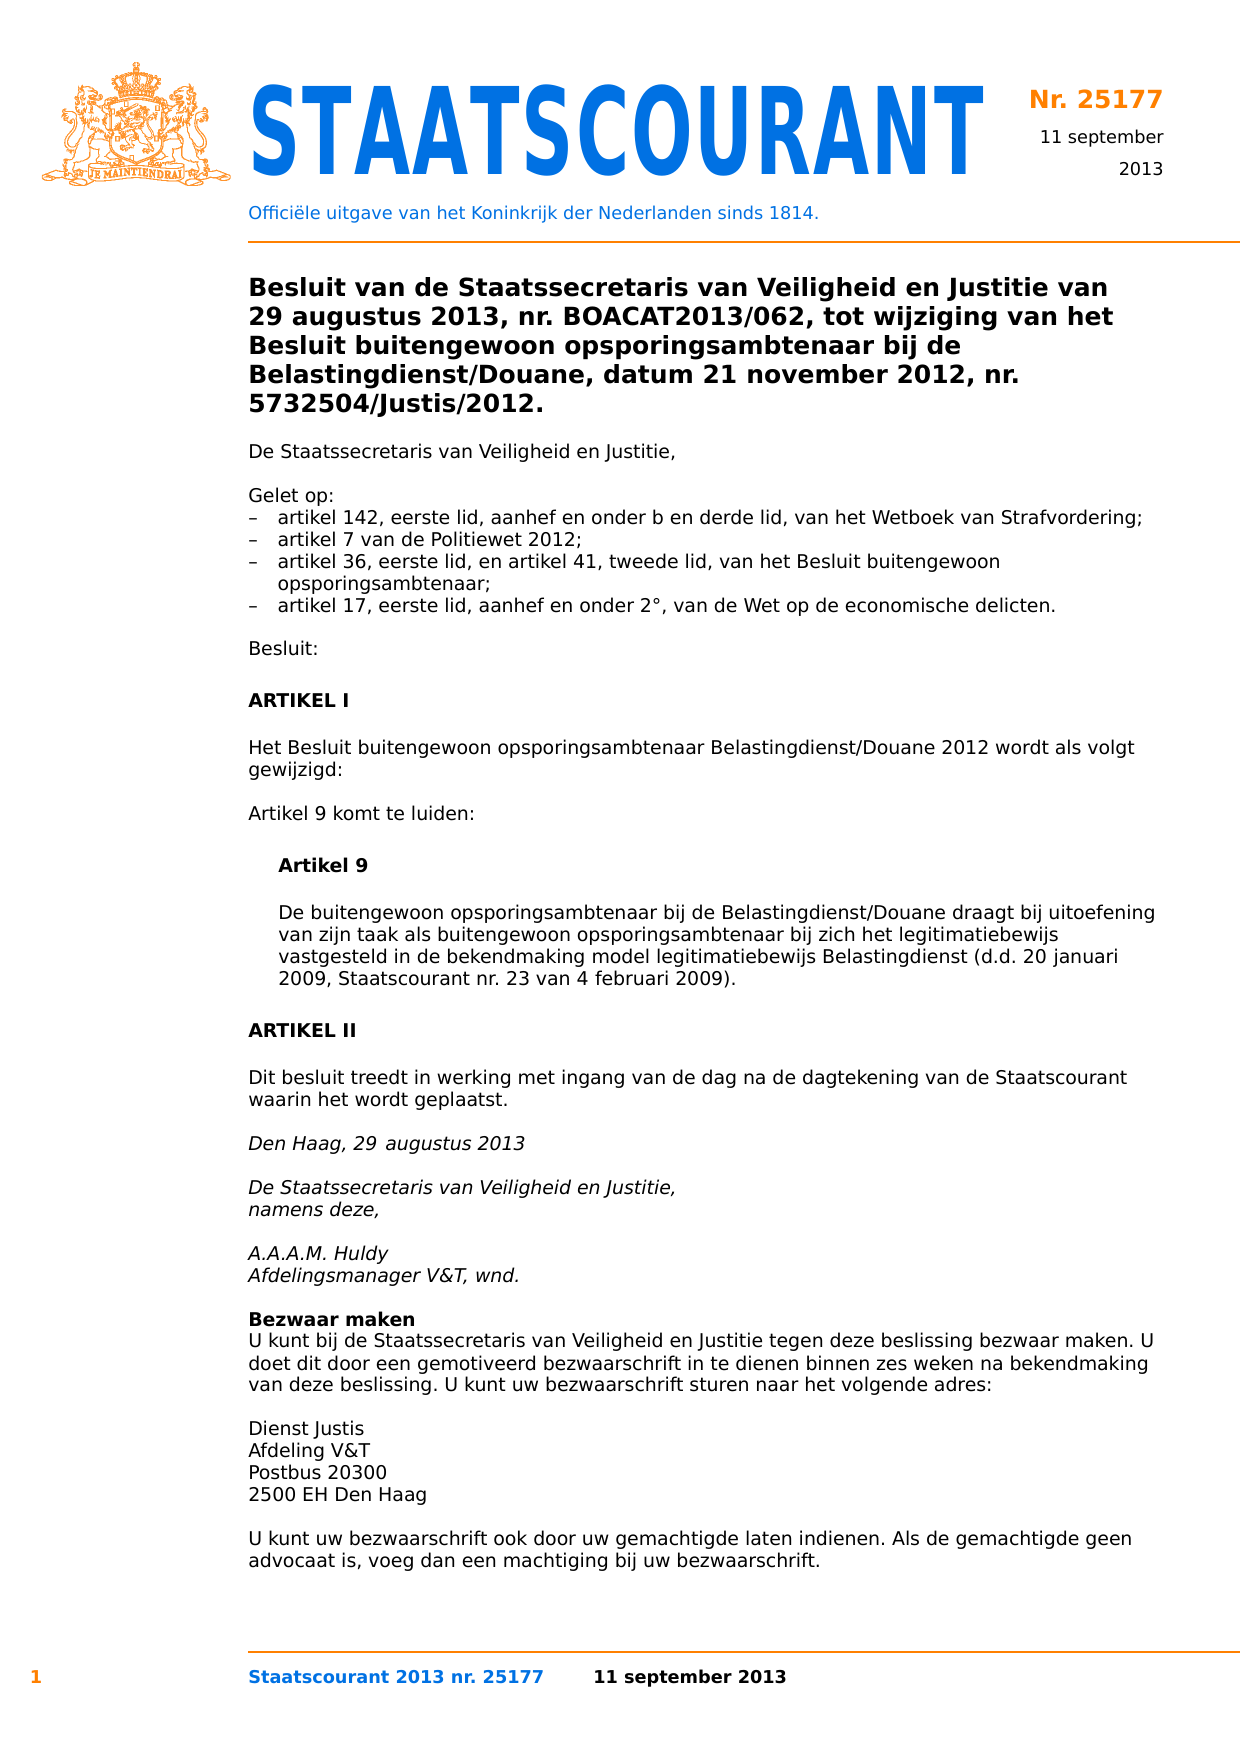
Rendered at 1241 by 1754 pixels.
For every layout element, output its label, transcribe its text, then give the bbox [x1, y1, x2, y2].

text U kunt uw bezwaarschrift ook door uw gemachtigde laten indienen. Als de gemachtigde geen advocaat is, voeg dan een machtiging bij uw bezwaarschrift. [248, 1528, 1163, 1572]
text Bezwaar maken [248, 1308, 1163, 1330]
subtitle ARTIKEL II [248, 1020, 1163, 1042]
text De Staatssecretaris van Veiligheid en Justitie, [248, 441, 1163, 463]
text De Staatssecretaris van Veiligheid en Justitie, namens deze, A.A.A.M. Huldy Afdelingsmanager V&T, wnd. [248, 1177, 1163, 1287]
text Gelet op: [248, 484, 1163, 507]
text – artikel 7 van de Politiewet 2012; [248, 528, 1163, 551]
text Artikel 9 komt te luiden: [248, 803, 1163, 825]
picture [41, 62, 231, 186]
subtitle Artikel 9 [278, 855, 1163, 877]
text 2500 EH Den Haag [248, 1484, 1163, 1506]
text Afdeling V&T [248, 1440, 1163, 1462]
subtitle Besluit van de Staatssecretaris van Veiligheid en Justitie van 29 augustus 2013, nr. BOACAT2013/062, tot wijziging van het Besluit buitengewoon opsporingsambtenaar bij de Belastingdienst/Douane, datum 21 november 2012, nr. 5732504/Justis/2012. [248, 273, 1163, 419]
text – artikel 36, eerste lid, en artikel 41, tweede lid, van het Besluit buitengewoon opsporingsambtenaar; [248, 551, 1163, 594]
text De buitengewoon opsporingsambtenaar bij de Belastingdienst/Douane draagt bij uitoefening van zijn taak als buitengewoon opsporingsambtenaar bij zich het legitimatiebewijs vastgesteld in de bekendmaking model legitimatiebewijs Belastingdienst (d.d. 20 januari 2009, Staatscourant nr. 23 van 4 februari 2009). [278, 902, 1163, 990]
subtitle ARTIKEL I [248, 690, 1163, 712]
table_header [25, 62, 248, 241]
text Den Haag, 29 augustus 2013 [248, 1133, 1163, 1155]
text Postbus 20300 [248, 1462, 1163, 1484]
text U kunt bij de Staatssecretaris van Veiligheid en Justitie tegen deze beslissing bezwaar maken. U doet dit door een gemotiveerd bezwaarschrift in te dienen binnen zes weken na bekendmaking van deze beslissing. U kunt uw bezwaarschrift sturen naar het volgende adres: [248, 1330, 1163, 1396]
text – artikel 142, eerste lid, aanhef en onder b en derde lid, van het Wetboek van Strafvordering; [248, 507, 1163, 528]
text – artikel 17, eerste lid, aanhef en onder 2°, van de Wet op de economische delicten. [248, 594, 1163, 616]
text Het Besluit buitengewoon opsporingsambtenaar Belastingdienst/Douane 2012 wordt als volgt gewijzigd: [248, 737, 1163, 781]
text Besluit: [248, 638, 1163, 660]
table_cell 11 september [998, 121, 1240, 153]
text Dit besluit treedt in werking met ingang van de dag na de dagtekening van de Staatscourant waarin het wordt geplaatst. [248, 1067, 1163, 1111]
table_header Nr. 25177 [998, 62, 1240, 121]
text Dienst Justis [248, 1418, 1163, 1440]
table_header STAATSCOURANT [248, 62, 998, 203]
table_cell Officiële uitgave van het Koninkrijk der Nederlanden sinds 1814. [248, 203, 1240, 241]
table_cell 2013 [998, 153, 1240, 203]
